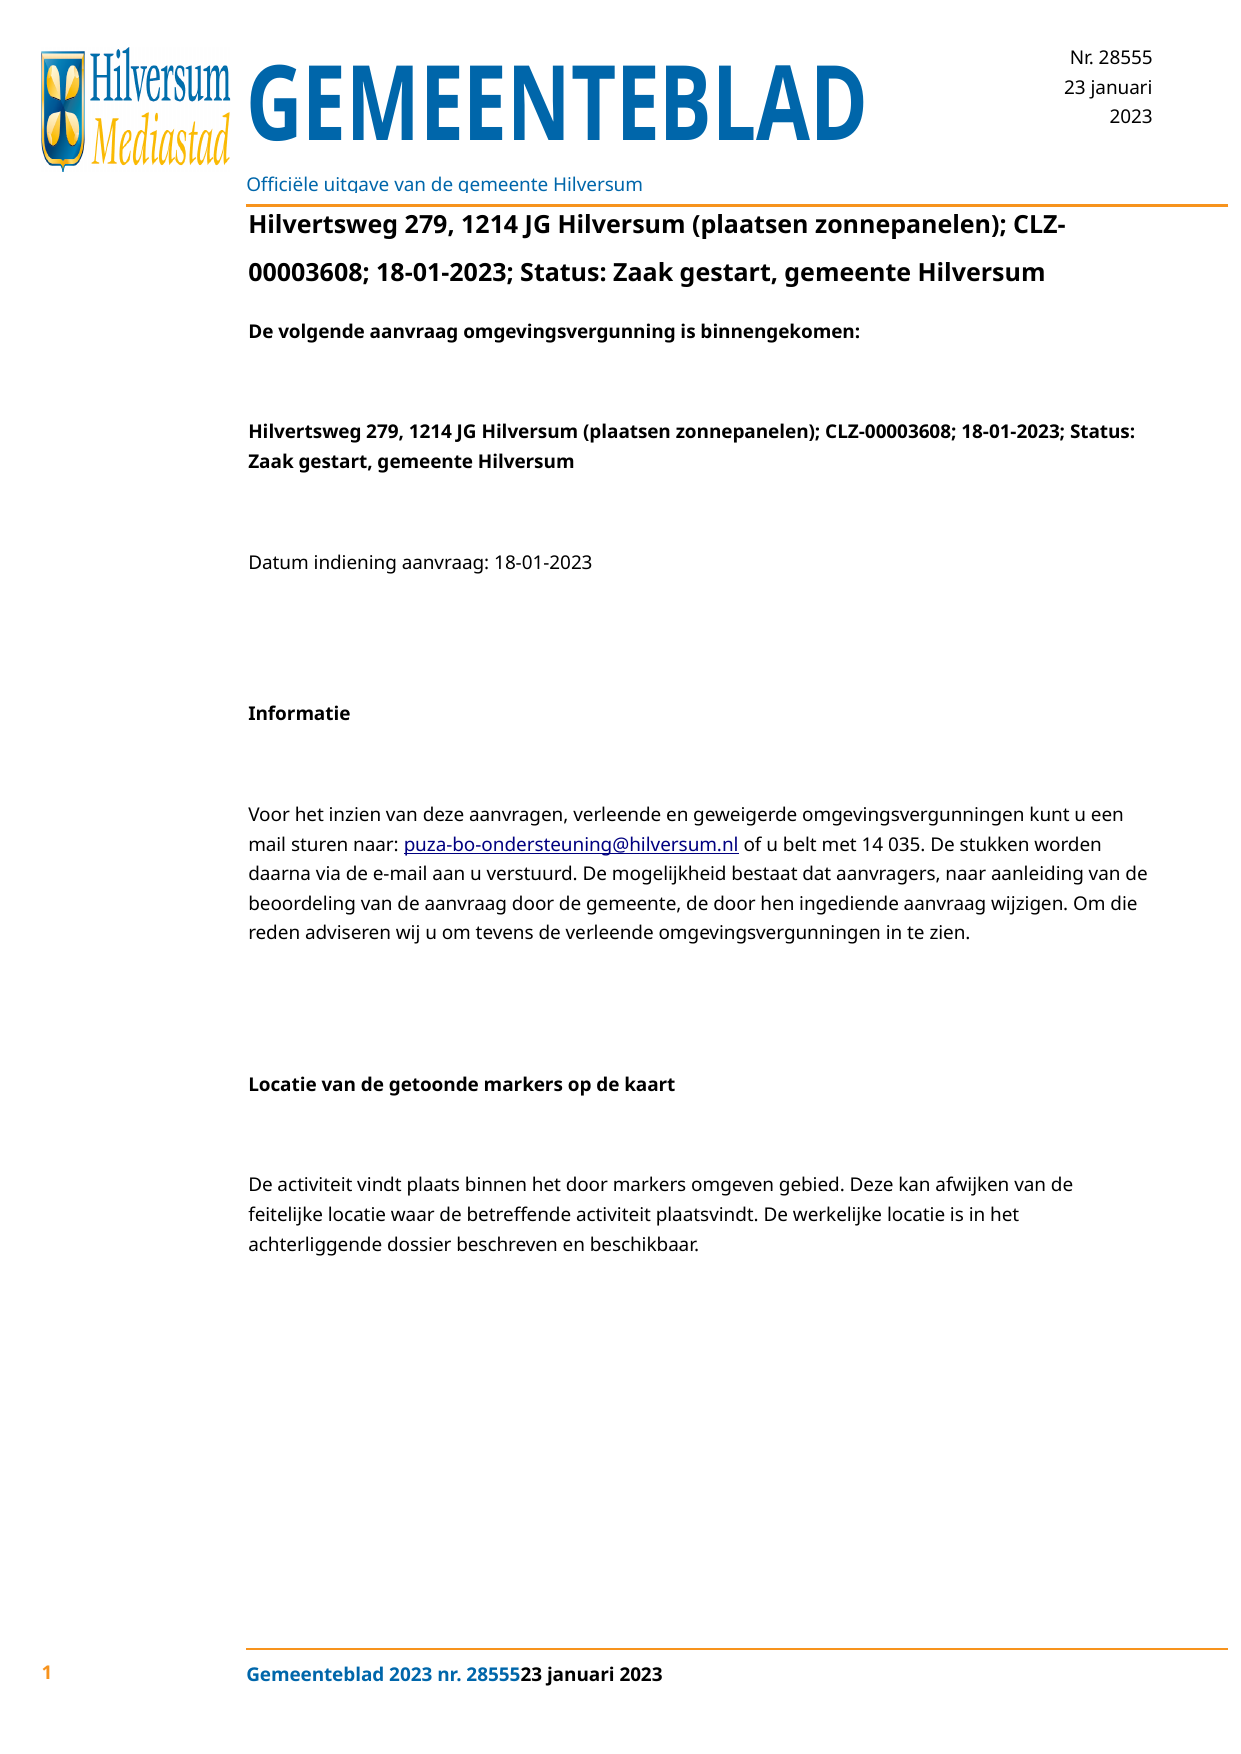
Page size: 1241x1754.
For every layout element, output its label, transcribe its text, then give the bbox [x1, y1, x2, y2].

text De activiteit vindt plaats binnen het door markers omgeven gebied. Deze kan afwijken van de feitelijke locatie waar de betreffende activiteit plaatsvindt. De werkelijke locatie is in het achterliggende dossier beschreven en beschikbaar. [248, 1172, 1152, 1257]
text Hilvertsweg 279, 1214 JG Hilversum (plaatsen zonnepanelen); CLZ-00003608; 18-01-2023; Status: Zaak gestart, gemeente Hilversum [248, 419, 1152, 474]
text De volgende aanvraag omgevingsvergunning is binnengekomen: [248, 318, 1152, 344]
text Locatie van de getoonde markers op de kaart [248, 1071, 1152, 1097]
text Hilvertsweg 279, 1214 JG Hilversum (plaatsen zonnepanelen); CLZ-00003608; 18-01-2023; Status: Zaak gestart, gemeente Hilversum [248, 207, 1152, 288]
picture [41, 47, 231, 172]
text Voor het inzien van deze aanvragen, verleende en geweigerde omgevingsvergunningen kunt u een mail sturen naar: puza-bo-ondersteuning@hilversum.nl of u belt met 14 035. De stukken worden daarna via de e-mail aan u verstuurd. De mogelijkheid bestaat dat aanvragers, naar aanleiding van de beoordeling van de aanvraag door de gemeente, de door hen ingediende aanvraag wijzigen. Om die reden adviseren wij u om tevens de verleende omgevingsvergunningen in te zien. [248, 801, 1152, 945]
text Informatie [248, 700, 1152, 726]
text Datum indiening aanvraag: 18-01-2023 [248, 549, 1152, 575]
